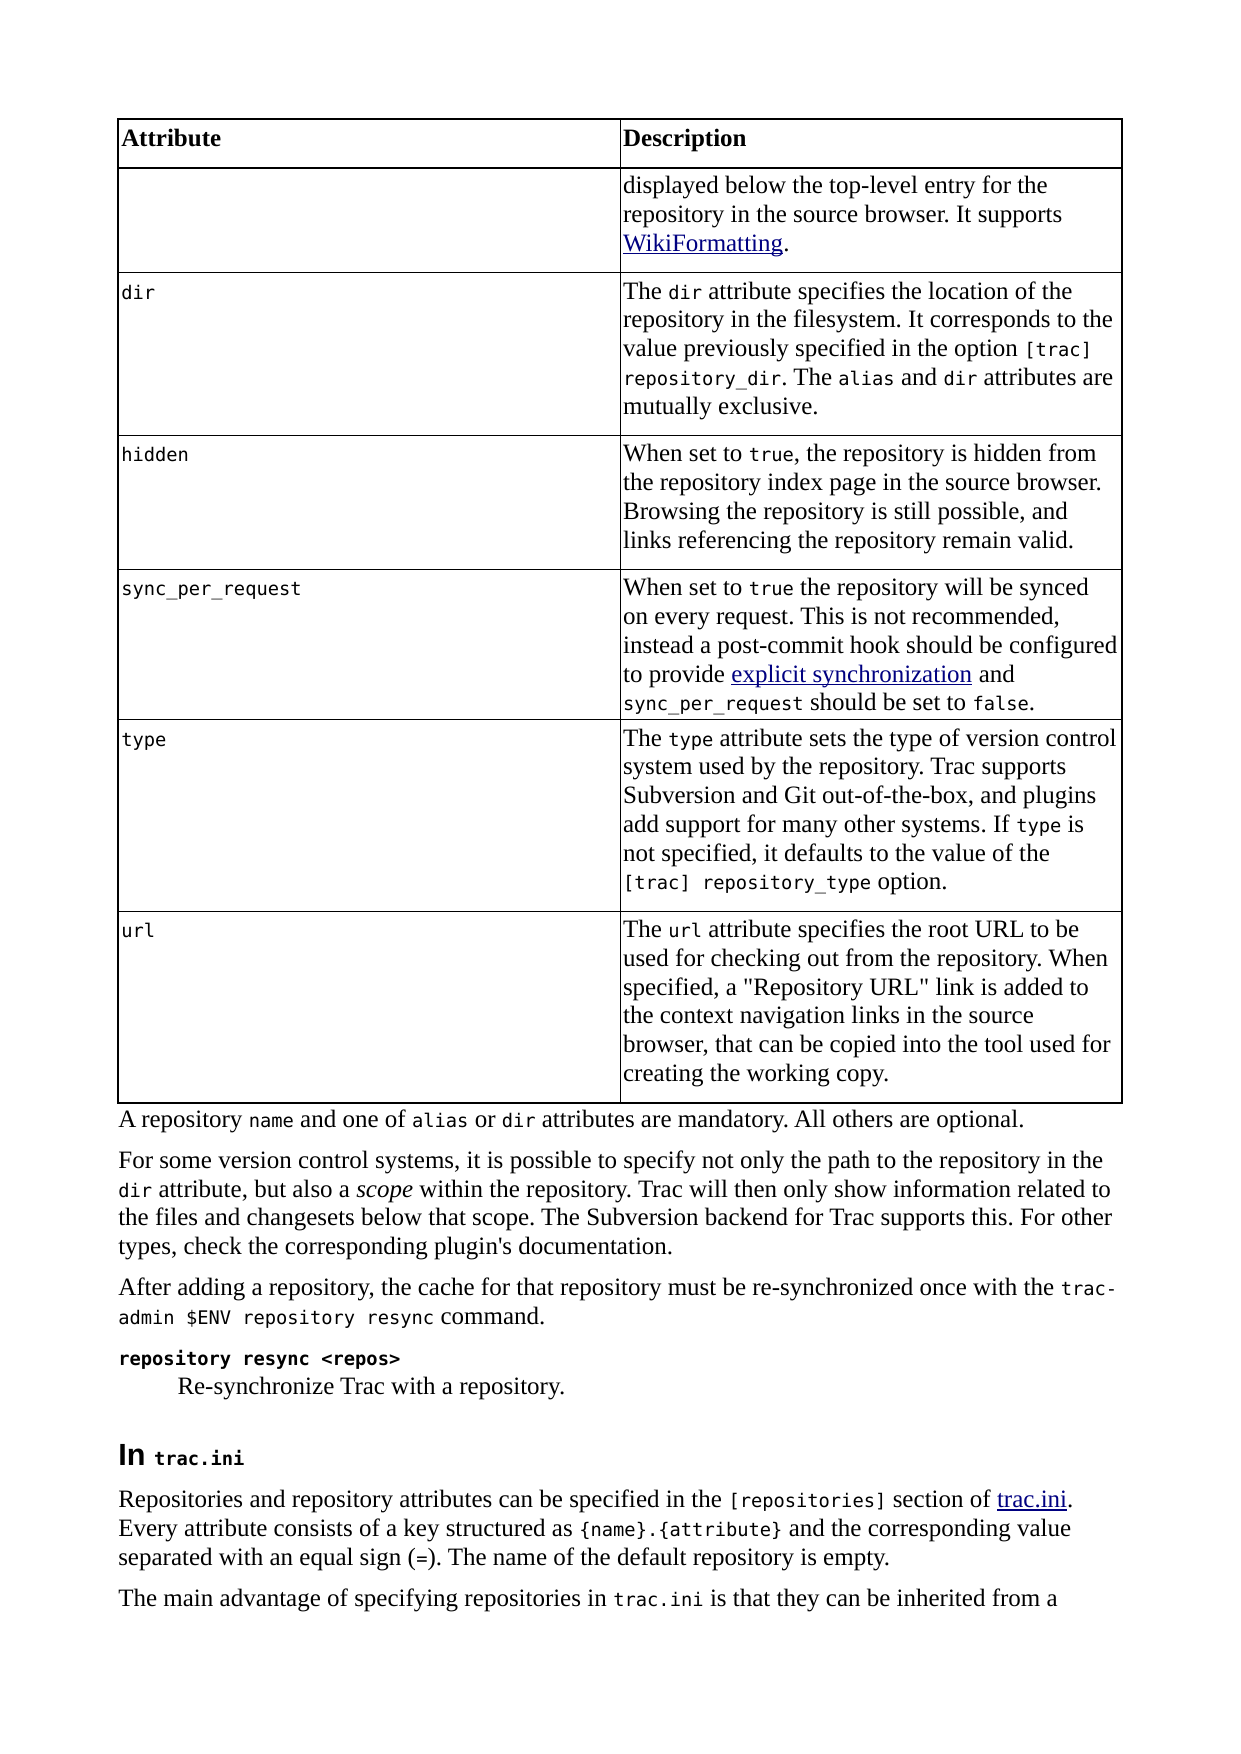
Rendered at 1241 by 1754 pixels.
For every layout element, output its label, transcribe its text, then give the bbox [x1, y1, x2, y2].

table_cell When set to true the repository will be synced on every request. This is not recommended, instead a post-commit hook should be configured to provide explicit synchronization and sync_per_request should be set to false. [621, 570, 1121, 719]
table_cell [119, 169, 620, 272]
table_cell The url attribute specifies the root URL to be used for checking out from the repository. When specified, a "Repository URL" link is added to the context navigation links in the source browser, that can be copied into the tool used for creating the working copy. [621, 912, 1121, 1102]
table_cell sync_per_request [119, 570, 620, 719]
text Re-synchronize Trac with a repository. [177, 1371, 1122, 1400]
table_cell When set to true, the repository is hidden from the repository index page in the source browser. Browsing the repository is still possible, and links referencing the repository remain valid. [621, 436, 1121, 569]
table_cell type [119, 720, 620, 911]
table_header Attribute [119, 120, 620, 167]
table_header Description [621, 120, 1121, 167]
text repository resync <repos> [118, 1342, 1122, 1371]
text A repository name and one of alias or dir attributes are mandatory. All others are optional. [118, 1104, 1122, 1132]
table_cell The type attribute sets the type of version control system used by the repository. Trac supports Subversion and Git out-of-the-box, and plugins add support for many other systems. If type is not specified, it defaults to the value of the [trac] repository_type option. [621, 720, 1121, 911]
table_cell The dir attribute specifies the location of the repository in the filesystem. It corresponds to the value previously specified in the option [trac] repository_dir. The alias and dir attributes are mutually exclusive. [621, 273, 1121, 435]
table_cell displayed below the top-level entry for the repository in the source browser. It supports WikiFormatting. [621, 169, 1121, 272]
text Repositories and repository attributes can be specified in the [repositories] section of trac.ini. Every attribute consists of a key structured as {name}.{attribute} and the corresponding value separated with an equal sign (=). The name of the default repository is empty. [118, 1484, 1122, 1571]
subtitle In trac.ini [118, 1437, 1122, 1472]
text After adding a repository, the cache for that repository must be re-synchronized once with the trac-admin $ENV repository resync command. [118, 1272, 1122, 1330]
text The main advantage of specifying repositories in trac.ini is that they can be inherited from a [118, 1583, 1122, 1612]
text For some version control systems, it is possible to specify not only the path to the repository in the dir attribute, but also a scope within the repository. Trac will then only show information related to the files and changesets below that scope. The Subversion backend for Trac supports this. For other types, check the corresponding plugin's documentation. [118, 1145, 1122, 1260]
table_cell dir [119, 273, 620, 435]
table_cell hidden [119, 436, 620, 569]
table_cell url [119, 912, 620, 1102]
